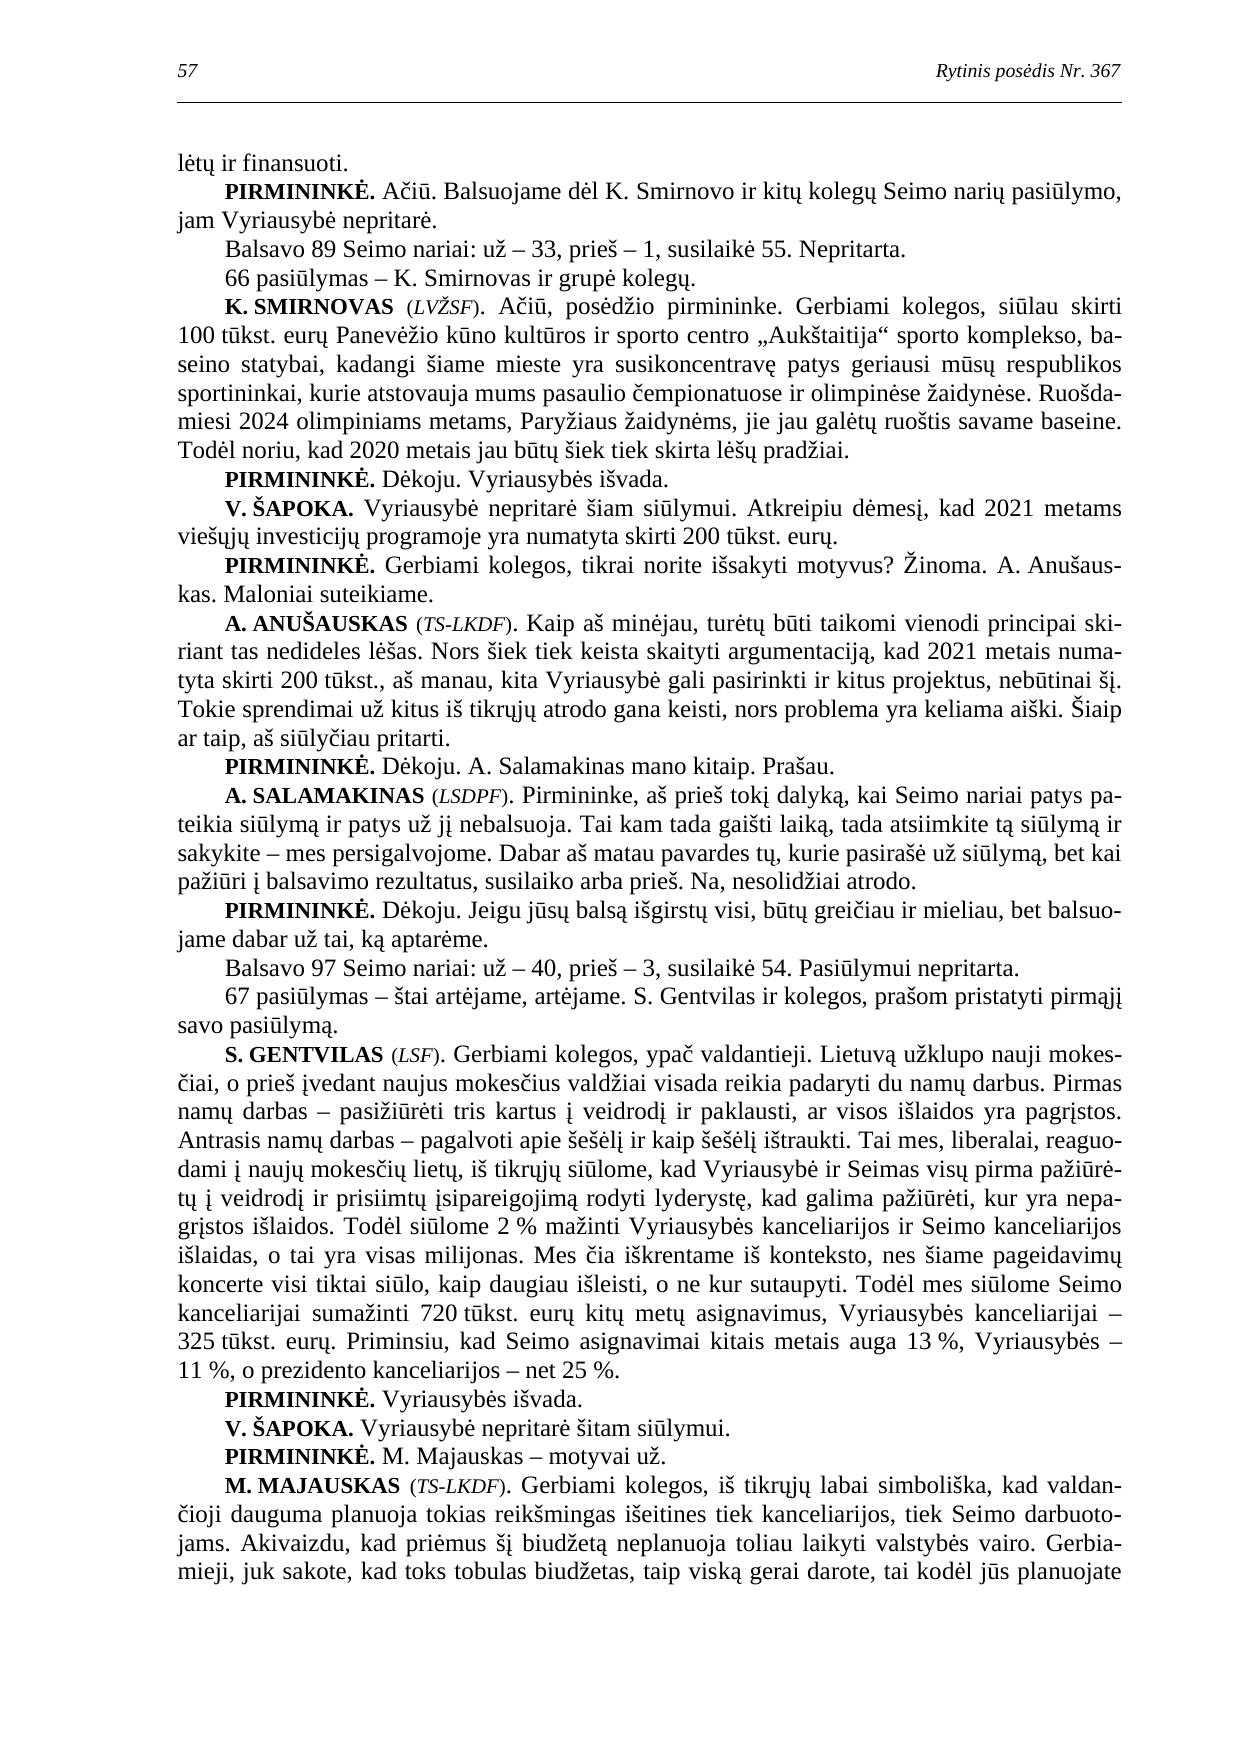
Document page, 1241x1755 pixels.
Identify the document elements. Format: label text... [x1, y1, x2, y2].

text PIRMININKĖ. Vy­riau­sy­bės iš­va­da. [177, 1384, 1122, 1413]
text A. ANUŠAUSKAS (TS-LKDF). Kaip aš mi­nė­jau, tu­rė­tų bū­ti tai­ko­mi vie­no­di prin­ci­pai ski­riant tas ne­di­de­les lė­šas. Nors šiek tiek keis­ta skai­ty­ti ar­gu­men­ta­ci­ją, kad 2021 me­tais nu­ma­ty­ta skir­ti 200 tūkst., aš ma­nau, ki­ta Vy­riau­sy­bė ga­li pa­si­rink­ti ir ki­tus pro­jek­tus, ne­bū­ti­nai šį. To­kie spren­di­mai už ki­tus iš tik­rų­jų at­ro­do ga­na keis­ti, nors pro­ble­ma yra ke­lia­ma aiš­ki. Šiaip ar taip, aš siū­ly­čiau pri­tar­ti. [177, 608, 1122, 751]
text S. GENTVILAS (LSF). Ger­bia­mi ko­le­gos, ypač val­dan­tie­ji. Lie­tu­vą už­klu­po nau­ji mo­kes­čiai, o prieš įve­dant nau­jus mo­kes­čius val­džiai vi­sa­da rei­kia pa­da­ry­ti du na­mų dar­bus. Pir­mas na­mų dar­bas – pa­si­žiū­rė­ti tris kar­tus į veid­ro­dį ir pa­klaus­ti, ar vi­sos iš­lai­dos yra pa­grįs­tos. Ant­ra­sis na­mų dar­bas – pa­gal­vo­ti apie še­šė­lį ir kaip še­šė­lį iš­trauk­ti. Tai mes, li­be­ra­lai, re­a­guo­da­mi į nau­jų mo­kes­čių lie­tų, iš tik­rų­jų siū­lo­me, kad Vy­riau­sy­bė ir Sei­mas vi­sų pir­ma pa­žiū­rė­tų į veid­ro­dį ir pri­si­im­tų įsi­pa­rei­go­ji­mą ro­dy­ti ly­de­rys­tę, kad ga­li­ma pa­žiū­rė­ti, kur yra ne­pa­grįs­tos iš­lai­dos. To­dėl siū­lo­me 2 % ma­žin­ti Vy­riau­sy­bės kan­ce­lia­ri­jos ir Sei­mo kan­ce­lia­ri­jos iš­lai­das, o tai yra vi­sas mi­li­jo­nas. Mes čia iš­kren­ta­me iš kon­teks­to, nes šia­me pa­gei­da­vi­mų kon­cer­te vi­si tik­tai siū­lo, kaip dau­giau iš­leis­ti, o ne kur su­tau­py­ti. To­dėl mes siū­lo­me Sei­mo kan­ce­lia­ri­jai su­ma­žin­ti 720 tūkst. eu­rų ki­tų me­tų asig­na­vi­mus, Vy­riau­sy­bės kan­ce­lia­ri­jai – 325 tūkst. eu­rų. Pri­min­siu, kad Sei­mo asig­na­vi­mai ki­tais me­tais au­ga 13 %, Vy­riau­sy­bės – 11 %, o pre­zi­den­to kan­ce­lia­ri­jos – net 25 %. [177, 1039, 1122, 1384]
text lė­tų ir fi­nan­suo­ti. [177, 148, 1122, 176]
text Bal­sa­vo 89 Sei­mo na­riai: už – 33, prieš – 1, su­si­lai­kė 55. Ne­pri­tar­ta. [177, 234, 1122, 263]
text PIRMININKĖ. Dė­ko­ju. Vy­riau­sy­bės iš­va­da. [177, 464, 1122, 493]
text A. SALAMAKINAS (LSDPF). Pir­mi­nin­ke, aš prieš to­kį da­ly­ką, kai Sei­mo na­riai pa­tys pa­tei­kia siū­ly­mą ir pa­tys už jį ne­bal­suo­ja. Tai kam ta­da gaiš­ti lai­ką, ta­da at­si­im­ki­te tą siū­ly­mą ir sa­ky­ki­te – mes per­si­gal­vo­jo­me. Da­bar aš ma­tau pa­var­des tų, ku­rie pa­si­ra­šė už siū­ly­mą, bet kai pa­žiū­ri į bal­sa­vi­mo re­zul­ta­tus, su­si­lai­ko ar­ba prieš. Na, ne­so­li­džiai at­ro­do. [177, 780, 1122, 895]
text PIRMININKĖ. Dė­ko­ju. Jei­gu jū­sų bal­są iš­girs­tų vi­si, bū­tų grei­čiau ir mie­liau, bet bal­suo­ja­me da­bar už tai, ką ap­ta­rė­me. [177, 895, 1122, 953]
text V. ŠAPOKA. Vy­riau­sy­bė ne­pri­ta­rė ši­tam siū­ly­mui. [177, 1413, 1122, 1441]
text 66 pa­siū­ly­mas – K. Smir­no­vas ir gru­pė ko­le­gų. [177, 263, 1122, 291]
text Bal­sa­vo 97 Sei­mo na­riai: už – 40, prieš – 3, su­si­lai­kė 54. Pa­siū­ly­mui ne­pri­tar­ta. [177, 953, 1122, 981]
text 67 pa­siū­ly­mas – štai ar­tė­ja­me, ar­tė­ja­me. S. Gent­vi­las ir ko­le­gos, pra­šom pri­sta­ty­ti pir­mą­jį sa­vo pa­siū­ly­mą. [177, 981, 1122, 1039]
text PIRMININKĖ. Ačiū. Bal­suo­ja­me dėl K. Smir­no­vo ir ki­tų ko­le­gų Sei­mo na­rių pa­siū­ly­mo, jam Vy­riau­sy­bė ne­pri­ta­rė. [177, 176, 1122, 234]
text M. MAJAUSKAS (TS-LKDF). Ger­bia­mi ko­le­gos, iš tik­rų­jų la­bai sim­bo­liš­ka, kad val­dan­čio­ji dau­gu­ma pla­nuo­ja to­kias reikš­min­gas iš­ei­ti­nes tiek kan­ce­lia­ri­jos, tiek Sei­mo dar­buo­to­jams. Aki­vaiz­du, kad pri­ėmus šį biu­dže­tą ne­pla­nuo­ja to­liau lai­ky­ti vals­ty­bės vai­ro. Ger­bia­mie­ji, juk sa­ko­te, kad toks to­bu­las biu­dže­tas, taip vis­ką ge­rai da­ro­te, tai ko­dėl jūs pla­nuo­ja­te [177, 1470, 1122, 1585]
text PIRMININKĖ. Ger­bia­mi ko­le­gos, tik­rai no­ri­te iš­sa­ky­ti mo­ty­vus? Ži­no­ma. A. Anu­šaus­kas. Ma­lo­niai su­tei­kia­me. [177, 550, 1122, 608]
text V. ŠAPOKA. Vy­riau­sy­bė ne­pri­ta­rė šiam siū­ly­mui. At­krei­piu dė­me­sį, kad 2021 me­tams vie­šų­jų in­ves­ti­ci­jų pro­gra­mo­je yra nu­ma­ty­ta skir­ti 200 tūkst. eu­rų. [177, 493, 1122, 550]
text PIRMININKĖ. Dė­ko­ju. A. Sa­la­ma­ki­nas ma­no ki­taip. Pra­šau. [177, 751, 1122, 780]
text K. SMIRNOVAS (LVŽSF). Ačiū, po­sė­džio pir­mi­nin­ke. Ger­bia­mi ko­le­gos, siū­lau skir­ti 100 tūkst. eu­rų Pa­ne­vė­žio kū­no kul­tū­ros ir spor­to cen­tro „Aukš­tai­ti­ja“ spor­to kom­plek­so, ba­sei­no sta­ty­bai, ka­dan­gi šia­me mies­te yra su­si­kon­cen­tra­vę pa­tys ge­riau­si mū­sų res­pub­li­kos spor­ti­nin­kai, ku­rie at­sto­vau­ja mums pa­sau­lio čem­pio­na­tuo­se ir olim­pi­nė­se žai­dy­nė­se. Ruoš­da­mie­si 2024 olim­pi­niams me­tams, Pa­ry­žiaus žai­dy­nėms, jie jau ga­lė­tų ruoš­tis sa­va­me ba­sei­ne. To­dėl no­riu, kad 2020 me­tais jau bū­tų šiek tiek skir­ta lė­šų pra­džiai. [177, 291, 1122, 464]
text PIRMININKĖ. M. Ma­jaus­kas – mo­ty­vai už. [177, 1441, 1122, 1470]
